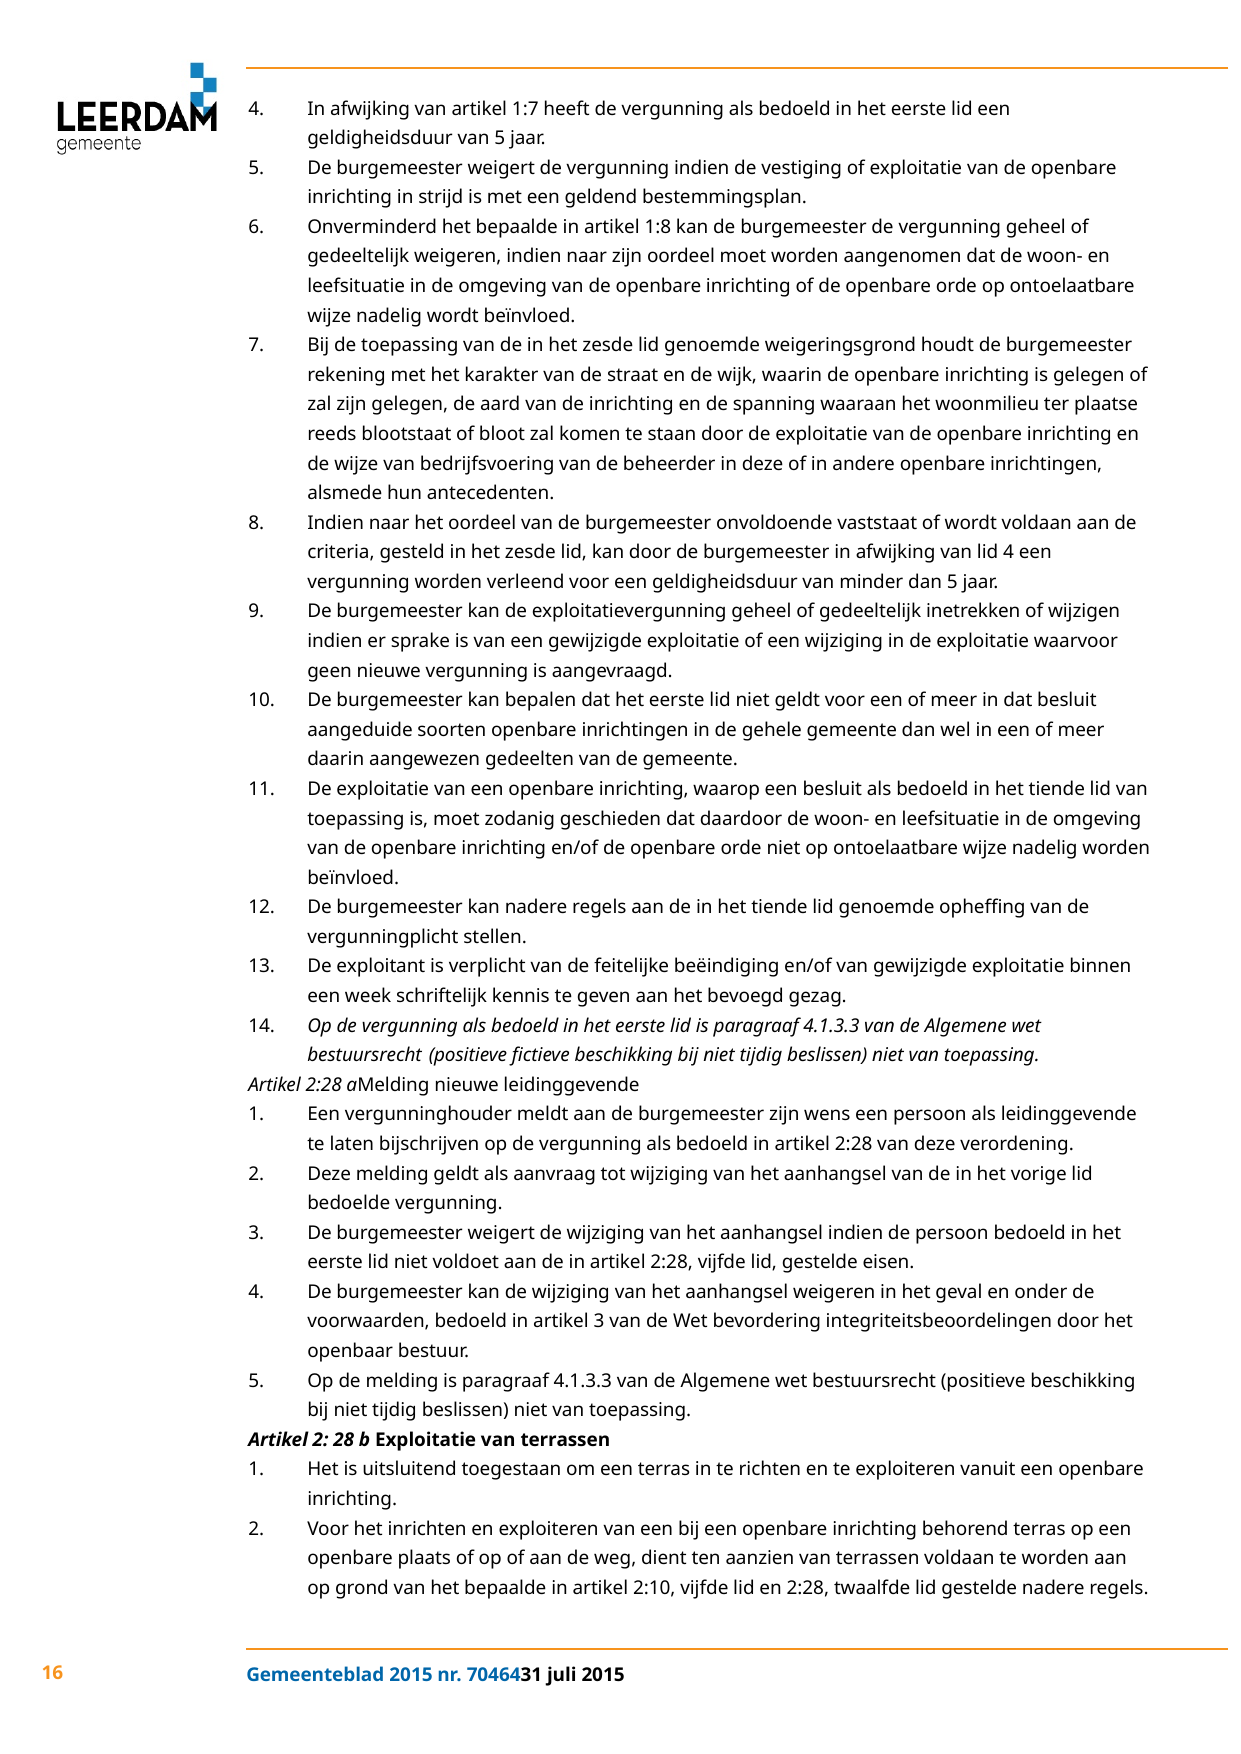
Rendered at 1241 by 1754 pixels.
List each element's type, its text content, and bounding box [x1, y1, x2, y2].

text Artikel 2: 28 b Exploitatie van terrassen [248, 1426, 1152, 1452]
list De exploitatie van een openbare inrichting, waarop een besluit als bedoeld in het tiende lid van toepassing is, moet zodanig geschieden dat daardoor de woon- en leefsituatie in de omgeving van de openbare inrichting en/of de openbare orde niet op ontoelaatbare wijze nadelig worden beïnvloed. [248, 775, 1152, 890]
list Een vergunninghouder meldt aan de burgemeester zijn wens een persoon als leidinggevende te laten bijschrijven op de vergunning als bedoeld in artikel 2:28 van deze verordening. [248, 1101, 1152, 1156]
list De burgemeester weigert de vergunning indien de vestiging of exploitatie van de openbare inrichting in strijd is met een geldend bestemmingsplan. [248, 154, 1152, 209]
list De burgemeester weigert de wijziging van het aanhangsel indien de persoon bedoeld in het eerste lid niet voldoet aan de in artikel 2:28, vijfde lid, gestelde eisen. [248, 1219, 1152, 1274]
list Bij de toepassing van de in het zesde lid genoemde weigeringsgrond houdt de burgemeester rekening met het karakter van de straat en de wijk, waarin de openbare inrichting is gelegen of zal zijn gelegen, de aard van de inrichting en de spanning waaraan het woonmilieu ter plaatse reeds blootstaat of bloot zal komen te staan door de exploitatie van de openbare inrichting en de wijze van bedrijfsvoering van de beheerder in deze of in andere openbare inrichtingen, alsmede hun antecedenten. [248, 331, 1152, 505]
text Artikel 2:28 aMelding nieuwe leidinggevende [248, 1071, 1152, 1097]
list De burgemeester kan bepalen dat het eerste lid niet geldt voor een of meer in dat besluit aangeduide soorten openbare inrichtingen in de gehele gemeente dan wel in een of meer daarin aangewezen gedeelten van de gemeente. [248, 686, 1152, 771]
list In afwijking van artikel 1:7 heeft de vergunning als bedoeld in het eerste lid een geldigheidsduur van 5 jaar. [248, 95, 1152, 150]
list De exploitant is verplicht van de feitelijke beëindiging en/of van gewijzigde exploitatie binnen een week schriftelijk kennis te geven aan het bevoegd gezag. [248, 953, 1152, 1008]
list Op de vergunning als bedoeld in het eerste lid is paragraaf 4.1.3.3 van de Algemene wet bestuursrecht (positieve fictieve beschikking bij niet tijdig beslissen) niet van toepassing. [248, 1012, 1152, 1067]
list Op de melding is paragraaf 4.1.3.3 van de Algemene wet bestuursrecht (positieve beschikking bij niet tijdig beslissen) niet van toepassing. [248, 1367, 1152, 1422]
list Deze melding geldt als aanvraag tot wijziging van het aanhangsel van de in het vorige lid bedoelde vergunning. [248, 1160, 1152, 1215]
list Het is uitsluitend toegestaan om een terras in te richten en te exploiteren vanuit een openbare inrichting. [248, 1456, 1152, 1511]
list Voor het inrichten en exploiteren van een bij een openbare inrichting behorend terras op een openbare plaats of op of aan de weg, dient ten aanzien van terrassen voldaan te worden aan op grond van het bepaalde in artikel 2:10, vijfde lid en 2:28, twaalfde lid gestelde nadere regels. [248, 1515, 1152, 1600]
list De burgemeester kan nadere regels aan de in het tiende lid genoemde opheffing van de vergunningplicht stellen. [248, 893, 1152, 949]
list De burgemeester kan de exploitatievergunning geheel of gedeeltelijk inetrekken of wijzigen indien er sprake is van een gewijzigde exploitatie of een wijziging in de exploitatie waarvoor geen nieuwe vergunning is aangevraagd. [248, 598, 1152, 683]
list Onverminderd het bepaalde in artikel 1:8 kan de burgemeester de vergunning geheel of gedeeltelijk weigeren, indien naar zijn oordeel moet worden aangenomen dat de woon- en leefsituatie in de omgeving van de openbare inrichting of de openbare orde op ontoelaatbare wijze nadelig wordt beïnvloed. [248, 213, 1152, 328]
list De burgemeester kan de wijziging van het aanhangsel weigeren in het geval en onder de voorwaarden, bedoeld in artikel 3 van de Wet bevordering integriteitsbeoordelingen door het openbaar bestuur. [248, 1278, 1152, 1363]
list Indien naar het oordeel van de burgemeester onvoldoende vaststaat of wordt voldaan aan de criteria, gesteld in het zesde lid, kan door de burgemeester in afwijking van lid 4 een vergunning worden verleend voor een geldigheidsduur van minder dan 5 jaar. [248, 509, 1152, 594]
picture [41, 47, 231, 172]
